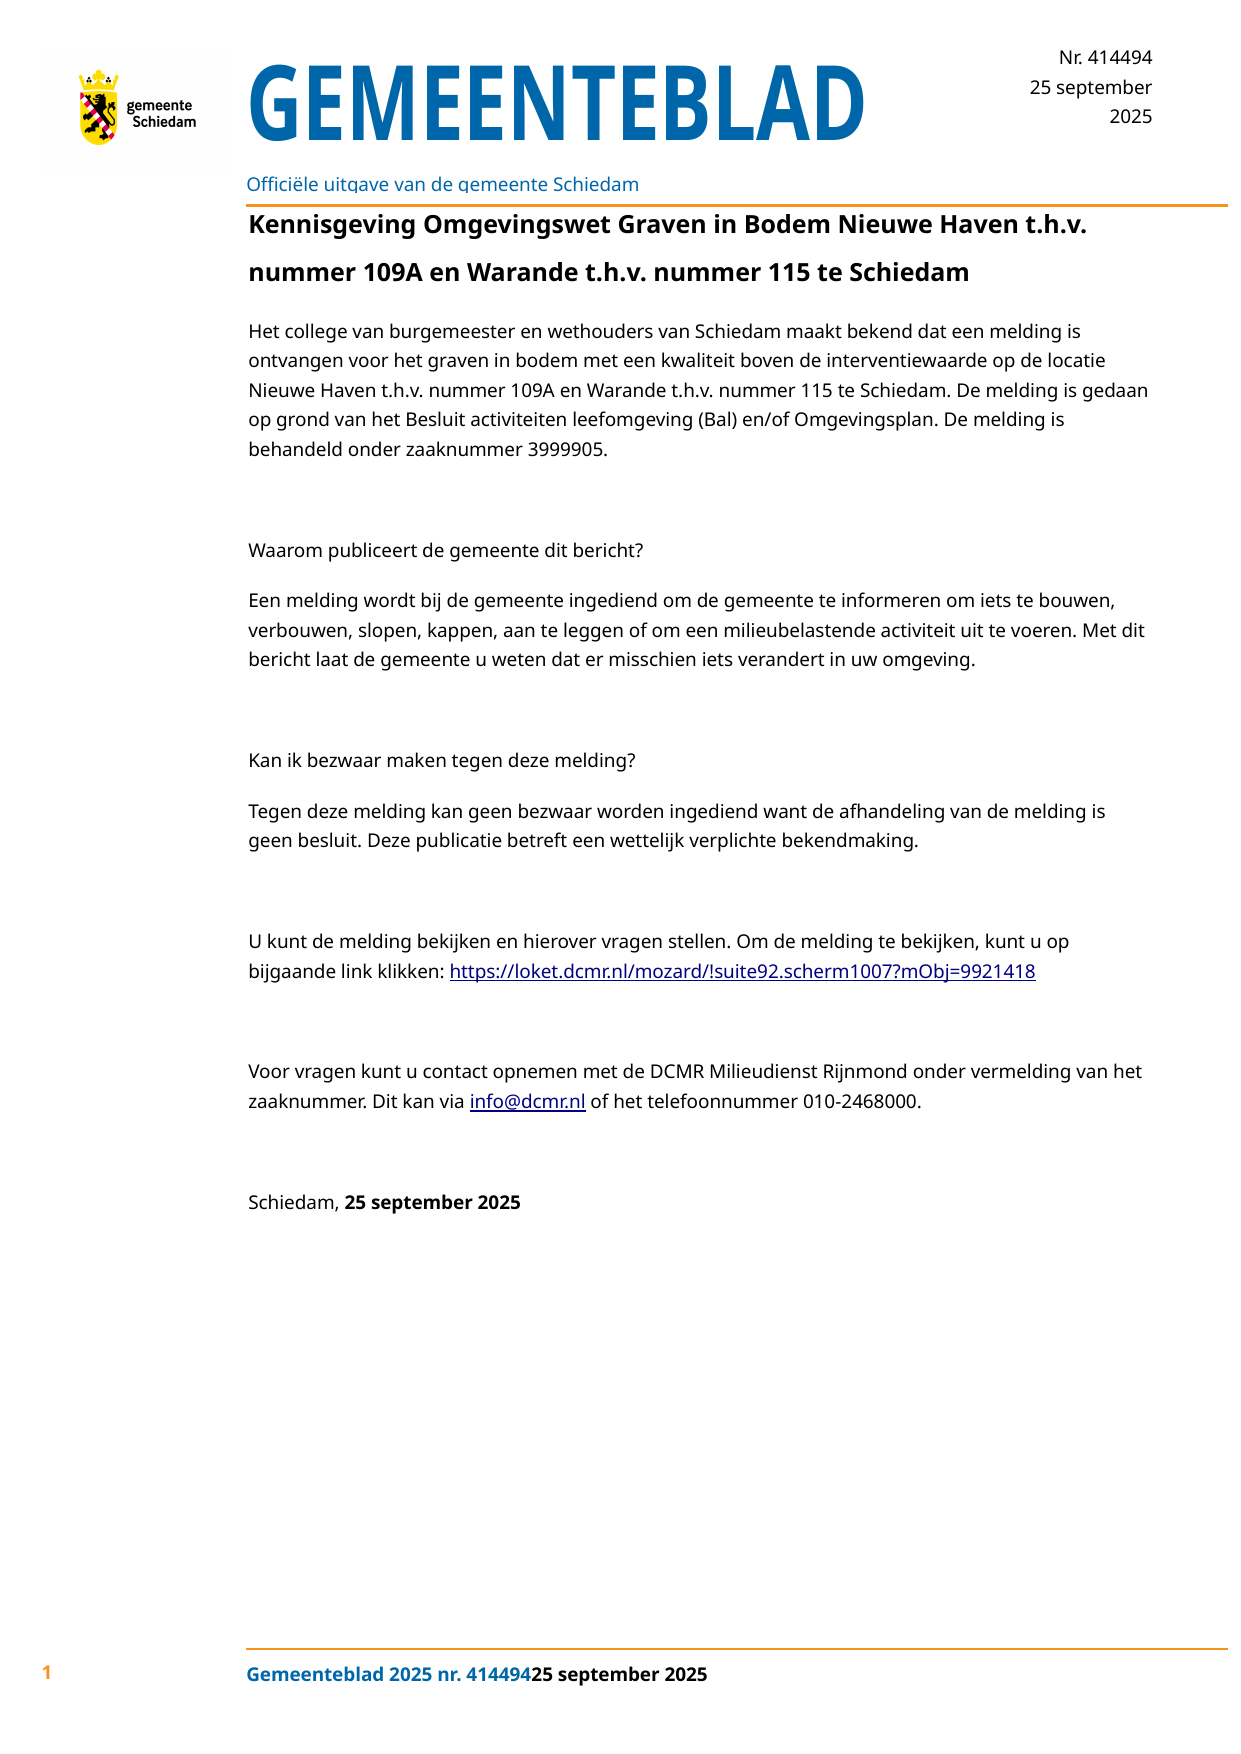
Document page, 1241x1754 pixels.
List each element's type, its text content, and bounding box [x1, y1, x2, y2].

text U kunt de melding bekijken en hierover vragen stellen. Om de melding te bekijken, kunt u op bijgaande link klikken: https://loket.dcmr.nl/mozard/!suite92.scherm1007?mObj=9921418 [248, 928, 1152, 984]
text Schiedam, 25 september 2025 [248, 1189, 1152, 1215]
text Een melding wordt bij de gemeente ingediend om de gemeente te informeren om iets te bouwen, verbouwen, slopen, kappen, aan te leggen of om een milieubelastende activiteit uit te voeren. Met dit bericht laat de gemeente u weten dat er misschien iets verandert in uw omgeving. [248, 587, 1152, 672]
text Het college van burgemeester en wethouders van Schiedam maakt bekend dat een melding is ontvangen voor het graven in bodem met een kwaliteit boven de interventiewaarde op de locatie Nieuwe Haven t.h.v. nummer 109A en Warande t.h.v. nummer 115 te Schiedam. De melding is gedaan op grond van het Besluit activiteiten leefomgeving (Bal) en/of Omgevingsplan. De melding is behandeld onder zaaknummer 3999905. [248, 318, 1152, 462]
text Waarom publiceert de gemeente dit bericht? [248, 537, 1152, 563]
text Kennisgeving Omgevingswet Graven in Bodem Nieuwe Haven t.h.v. nummer 109A en Warande t.h.v. nummer 115 te Schiedam [248, 207, 1152, 288]
text Kan ik bezwaar maken tegen deze melding? [248, 747, 1152, 773]
text Tegen deze melding kan geen bezwaar worden ingediend want de afhandeling van de melding is geen besluit. Deze publicatie betreft een wettelijk verplichte bekendmaking. [248, 798, 1152, 853]
picture [41, 47, 231, 172]
text Voor vragen kunt u contact opnemen met de DCMR Milieudienst Rijnmond onder vermelding van het zaaknummer. Dit kan via info@dcmr.nl of het telefoonnummer 010‑2468000. [248, 1059, 1152, 1114]
